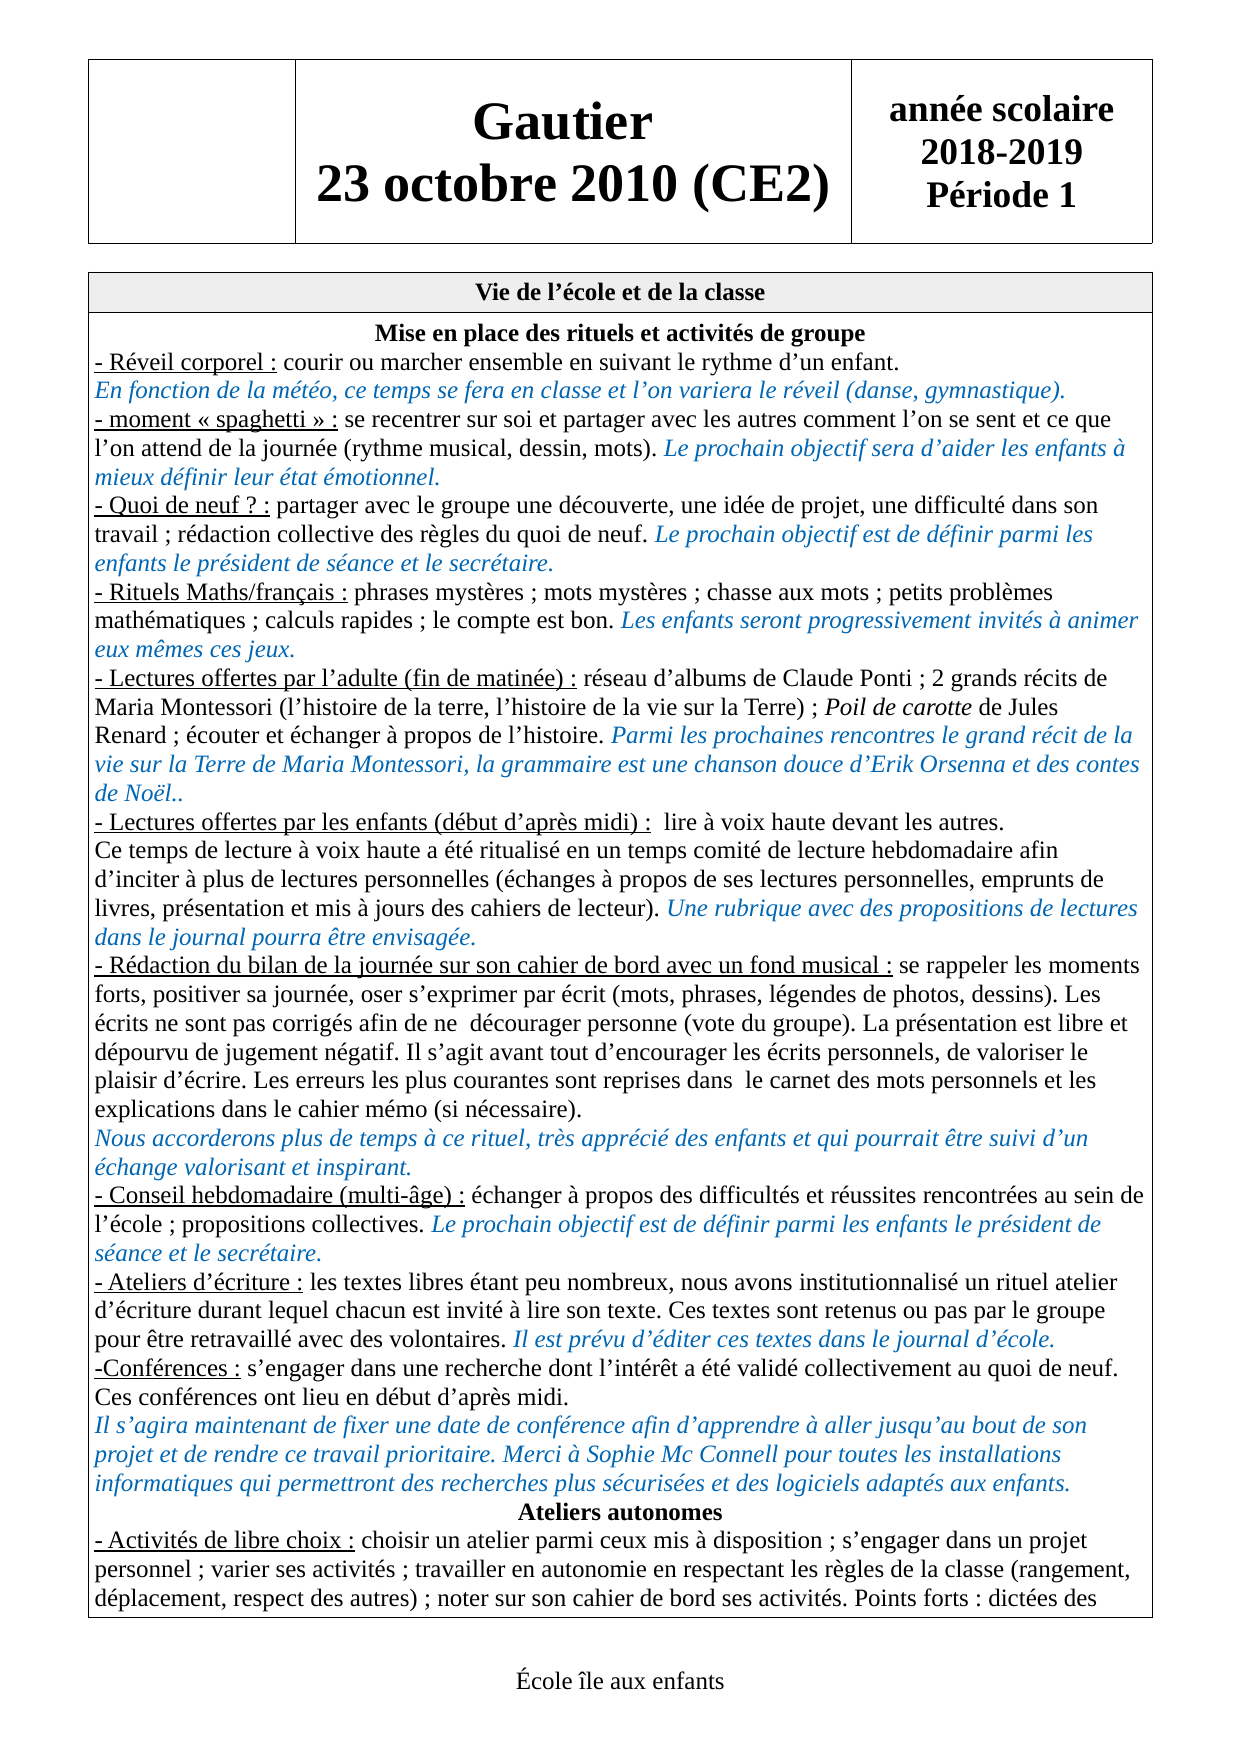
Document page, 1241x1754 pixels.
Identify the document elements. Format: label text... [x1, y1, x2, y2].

table_header [89, 60, 295, 243]
table_header Vie de l’école et de la classe [89, 273, 1152, 312]
table_header Gautier 23 octobre 2010 (CE2) [296, 60, 851, 243]
table_header année scolaire 2018-2019 Période 1 [852, 60, 1152, 243]
table_cell Mise en place des rituels et activités de groupe - Réveil corporel : courir ou marcher ensemble en suivant le rythme d’un enfant. En fonction de la météo, ce temps se fera en classe et l’on variera le réveil (danse, gymnastique). - moment « spaghetti » : se recentrer sur soi et partager avec les autres comment l’on se sent et ce que l’on attend de la journée (rythme musical, dessin, mots). Le prochain objectif sera d’aider les enfants à mieux définir leur état émotionnel. - Quoi de neuf ? : partager avec le groupe une découverte, une idée de projet, une difficulté dans son travail ; rédaction collective des règles du quoi de neuf. Le prochain objectif est de définir parmi les enfants le président de séance et le secrétaire. - Rituels Maths/français : phrases mystères ; mots mystères ; chasse aux mots ; petits problèmes mathématiques ; calculs rapides ; le compte est bon. Les enfants seront progressivement invités à animer eux mêmes ces jeux. - Lectures offertes par l’adulte (fin de matinée) : réseau d’albums de Claude Ponti ; 2 grands récits de Maria Montessori (l’histoire de la terre, l’histoire de la vie sur la Terre) ; Poil de carotte de Jules Renard ; écouter et échanger à propos de l’histoire. Parmi les prochaines rencontres le grand récit de la vie sur la Terre de Maria Montessori, la grammaire est une chanson douce d’Erik Orsenna et des contes de Noël.. - Lectures offertes par les enfants (début d’après midi) : lire à voix haute devant les autres. Ce temps de lecture à voix haute a été ritualisé en un temps comité de lecture hebdomadaire afin d’inciter à plus de lectures personnelles (échanges à propos de ses lectures personnelles, emprunts de livres, présentation et mis à jours des cahiers de lecteur). Une rubrique avec des propositions de lectures dans le journal pourra être envisagée. - Rédaction du bilan de la journée sur son cahier de bord avec un fond musical : se rappeler les moments forts, positiver sa journée, oser s’exprimer par écrit (mots, phrases, légendes de photos, dessins). Les écrits ne sont pas corrigés afin de ne décourager personne (vote du groupe). La présentation est libre et dépourvu de jugement négatif. Il s’agit avant tout d’encourager les écrits personnels, de valoriser le plaisir d’écrire. Les erreurs les plus courantes sont reprises dans le carnet des mots personnels et les explications dans le cahier mémo (si nécessaire). Nous accorderons plus de temps à ce rituel, très apprécié des enfants et qui pourrait être suivi d’un échange valorisant et inspirant. - Conseil hebdomadaire (multi-âge) : échanger à propos des difficultés et réussites rencontrées au sein de l’école ; propositions collectives. Le prochain objectif est de définir parmi les enfants le président de séance et le secrétaire. - Ateliers d’écriture : les textes libres étant peu nombreux, nous avons institutionnalisé un rituel atelier d’écriture durant lequel chacun est invité à lire son texte. Ces textes sont retenus ou pas par le groupe pour être retravaillé avec des volontaires. Il est prévu d’éditer ces textes dans le journal d’école. -Conférences : s’engager dans une recherche dont l’intérêt a été validé collectivement au quoi de neuf. Ces conférences ont lieu en début d’après midi. Il s’agira maintenant de fixer une date de conférence afin d’apprendre à aller jusqu’au bout de son projet et de rendre ce travail prioritaire. Merci à Sophie Mc Connell pour toutes les installations informatiques qui permettront des recherches plus sécurisées et des logiciels adaptés aux enfants. Ateliers autonomes - Activités de libre choix : choisir un atelier parmi ceux mis à disposition ; s’engager dans un projet personnel ; varier ses activités ; travailler en autonomie en respectant les règles de la classe (rangement, déplacement, respect des autres) ; noter sur son cahier de bord ses activités. Points forts : dictées des [89, 313, 1152, 1617]
